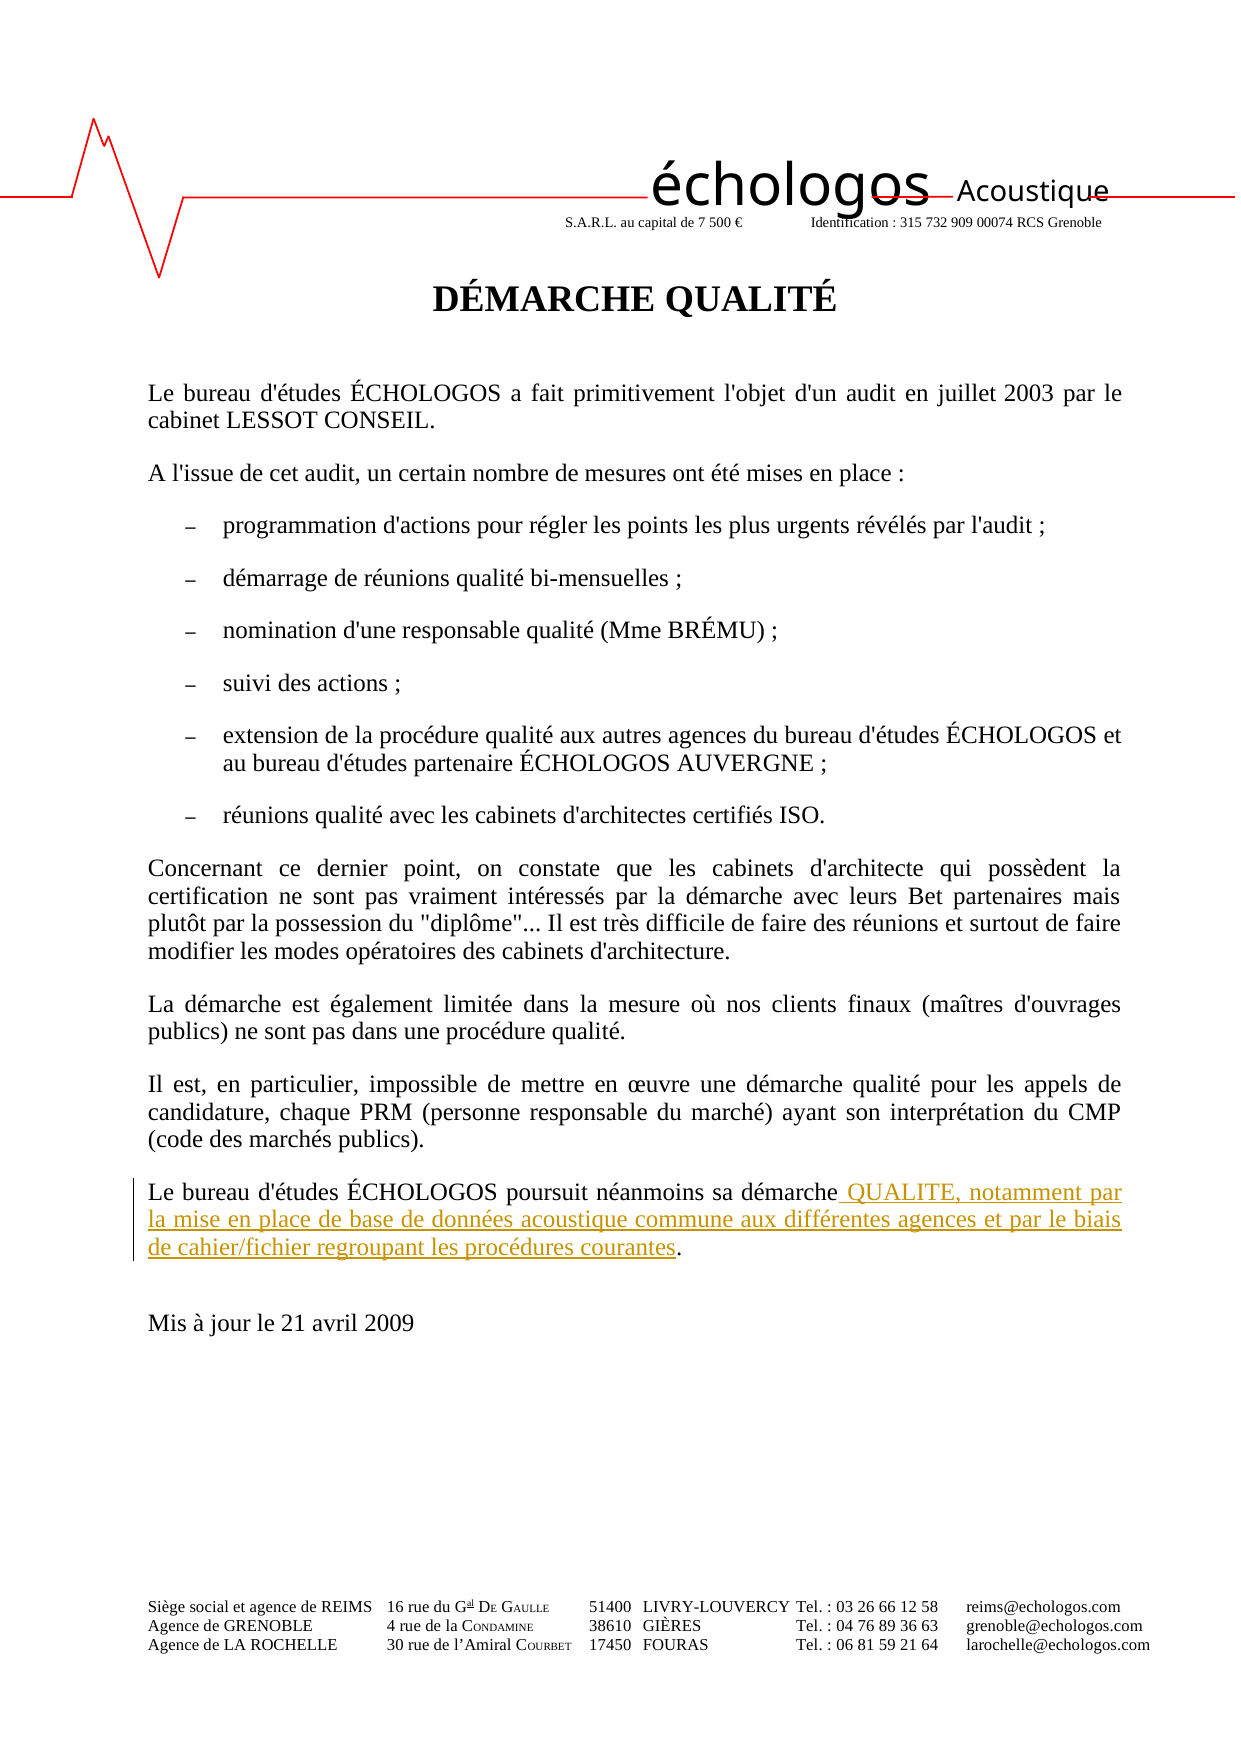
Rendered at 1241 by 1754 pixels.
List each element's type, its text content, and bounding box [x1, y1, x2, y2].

list démarrage de réunions qualité bi-mensuelles ; [185, 564, 1122, 592]
text Le bureau d'études ÉCHOLOGOS a fait primitivement l'objet d'un audit en juillet 2003 par le cabinet LESSOT CONSEIL. [148, 379, 1122, 434]
list réunions qualité avec les cabinets d'architectes certifiés ISO. [185, 802, 1122, 829]
text DÉMARCHE QUALITÉ [148, 278, 1122, 320]
text Concernant ce dernier point, on constate que les cabinets d'architecte qui possèdent la certification ne sont pas vraiment intéressés par la démarche avec leurs Bet partenaires mais plutôt par la possession du "diplôme"... Il est très difficile de faire des réunions et surtout de faire modifier les modes opératoires des cabinets d'architecture. [148, 854, 1122, 965]
list suivi des actions ; [185, 669, 1122, 697]
text Le bureau d'études ÉCHOLOGOS poursuit néanmoins sa démarche QUALITE, notamment par la mise en place de base de données acoustique commune aux différentes agences et par le biais [148, 1178, 1122, 1229]
list extension de la procédure qualité aux autres agences du bureau d'études ÉCHOLOGOS et au bureau d'études partenaire ÉCHOLOGOS AUVERGNE ; [185, 721, 1122, 777]
text Mis à jour le 21 avril 2009 [148, 1309, 1122, 1337]
list programmation d'actions pour régler les points les plus urgents révélés par l'audit ; [185, 511, 1122, 539]
text Il est, en particulier, impossible de mettre en œuvre une démarche qualité pour les appels de candidature, chaque PRM (personne responsable du marché) ayant son interprétation du CMP (code des marchés publics). [148, 1070, 1122, 1153]
text de cahier/fichier regroupant les procédures courantes. [148, 1231, 1122, 1284]
text A l'issue de cet audit, un certain nombre de mesures ont été mises en place : [148, 459, 1122, 487]
text La démarche est également limitée dans la mesure où nos clients finaux (maîtres d'ouvrages publics) ne sont pas dans une procédure qualité. [148, 990, 1122, 1045]
list nomination d'une responsable qualité (Mme BRÉMU) ; [185, 616, 1122, 644]
